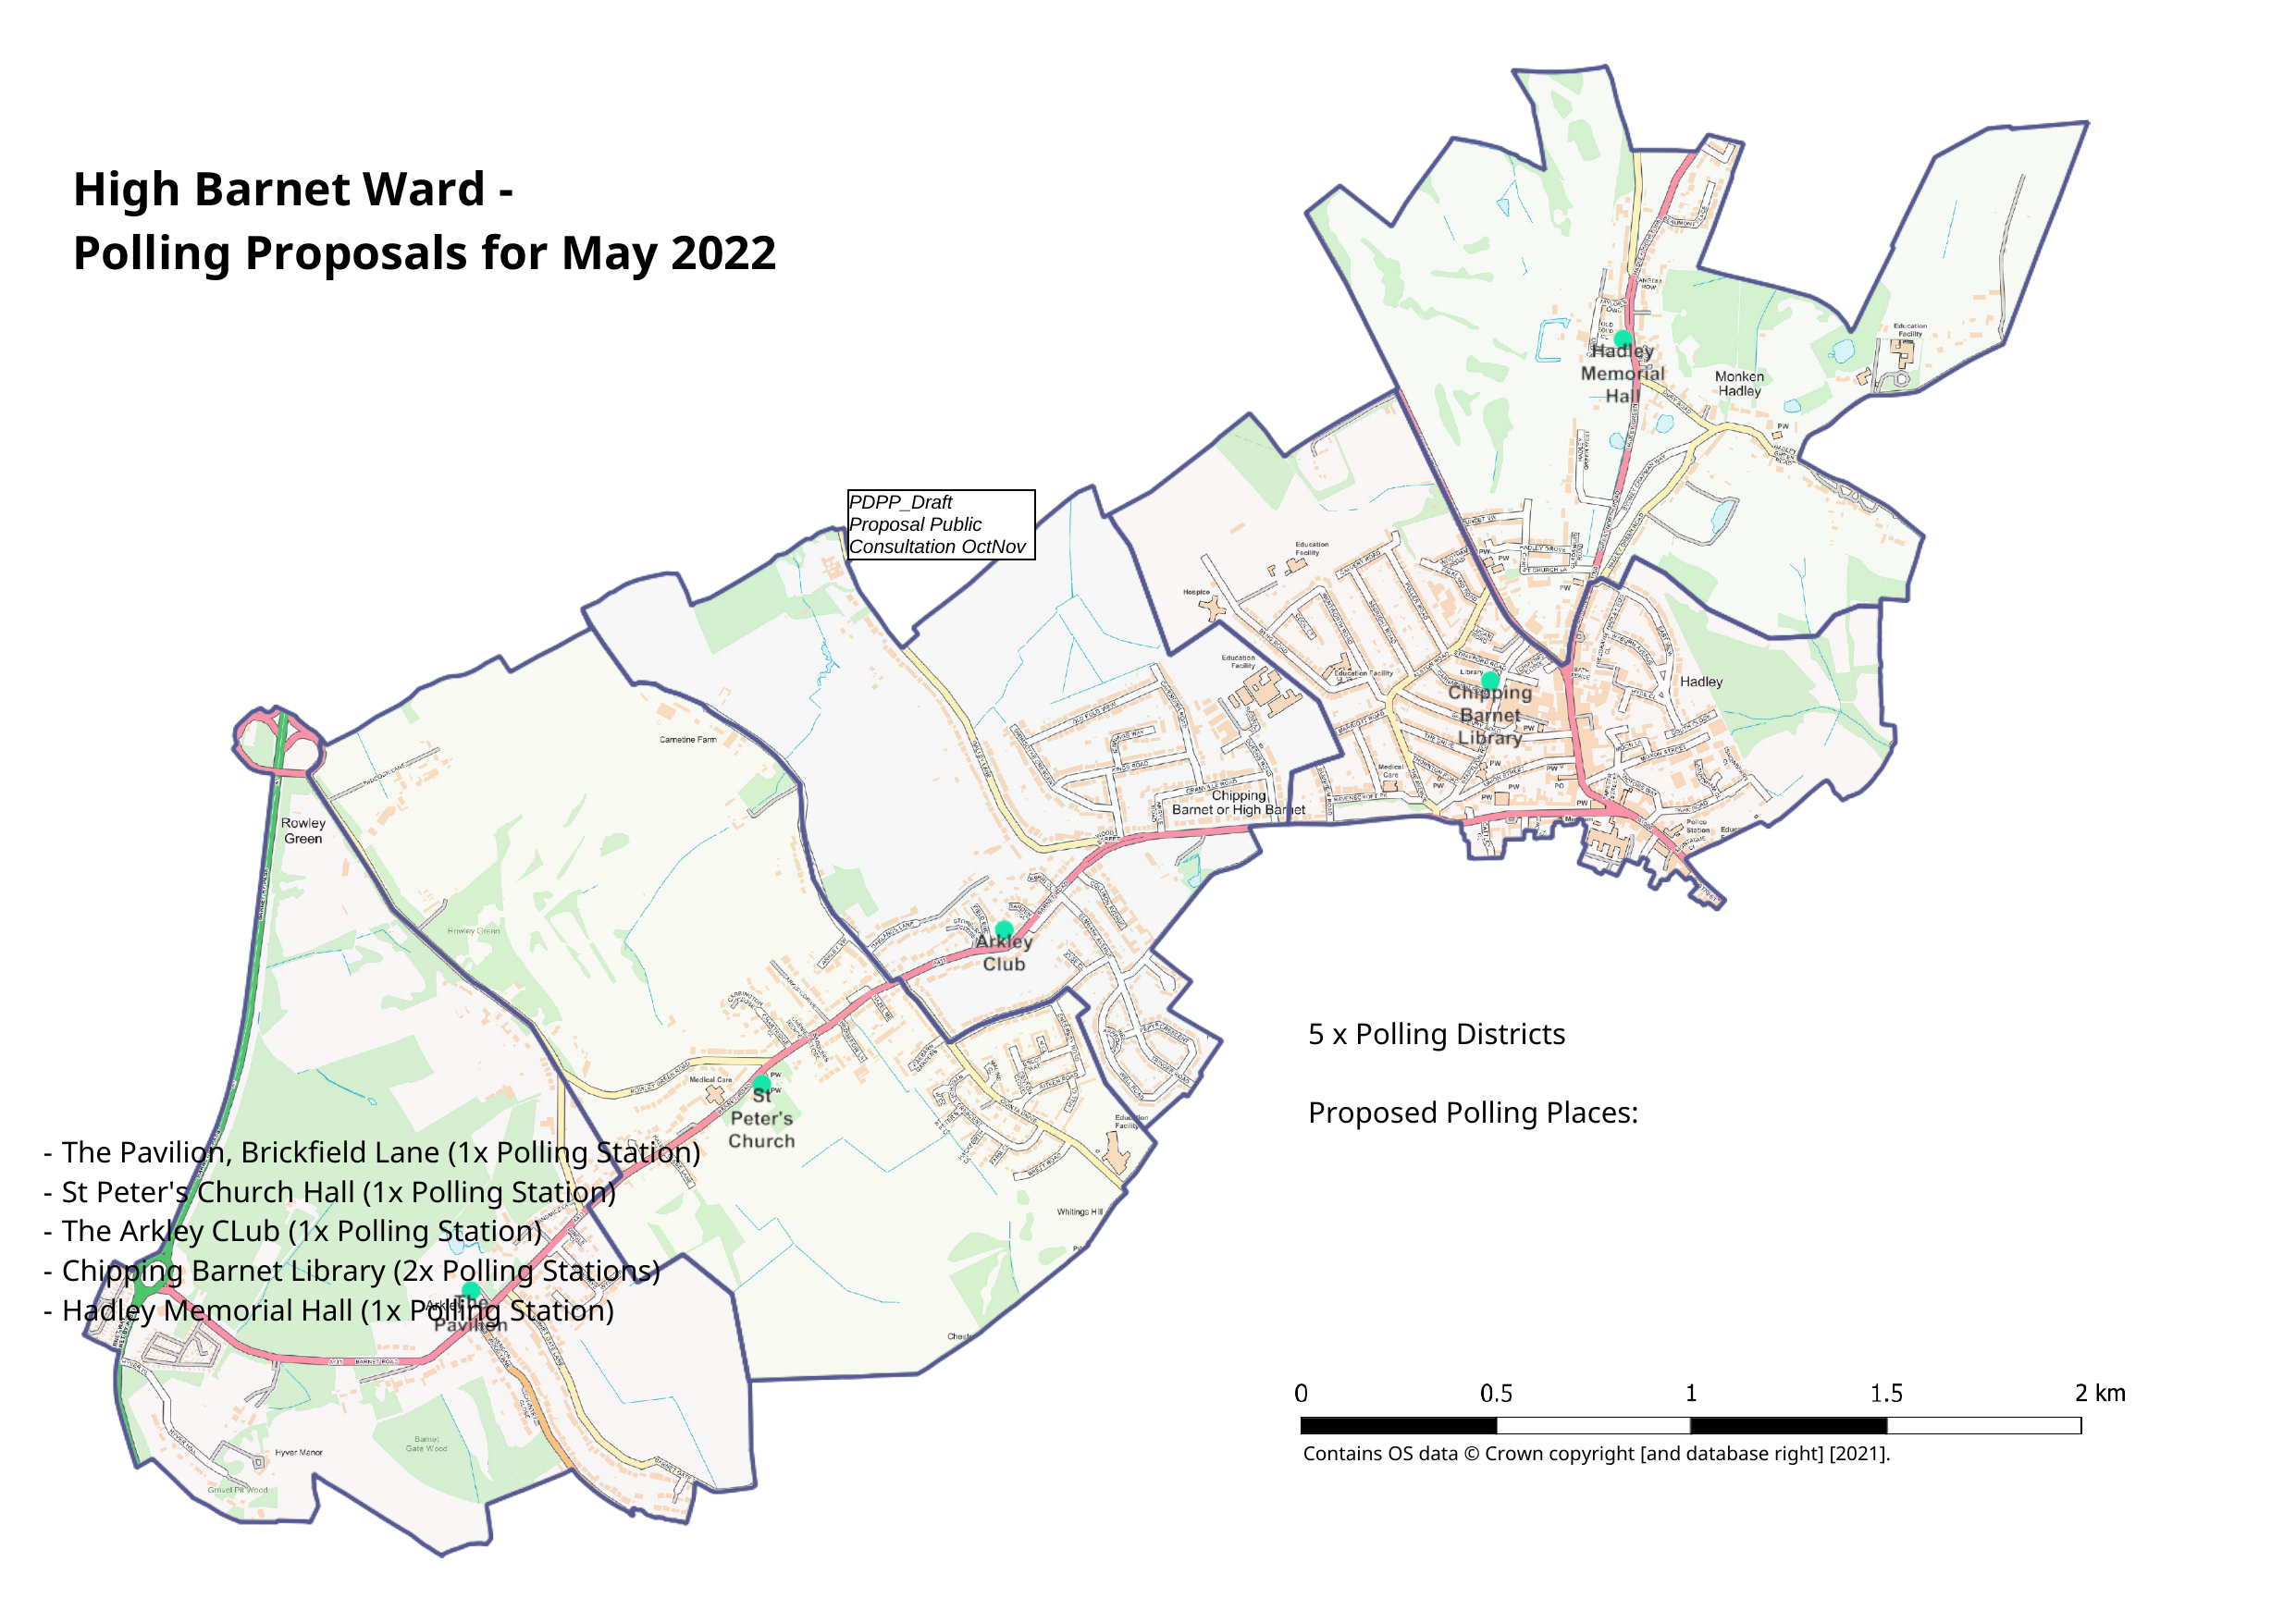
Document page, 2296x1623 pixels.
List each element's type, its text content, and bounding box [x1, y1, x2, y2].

text Proposed Polling Places: [1308, 1092, 1962, 1132]
text Contains OS data © Crown copyright [and database right] [2021]. [755, 1440, 1891, 1467]
list St Peter's Church Hall (1x Polling Station) [43, 1171, 192, 1211]
title Polling Proposals for May 2022 [72, 220, 1341, 283]
title [1703, 220, 1900, 283]
list The Arkley CLub (1x Polling Station) [43, 1211, 175, 1250]
list Hadley Memorial Hall (1x Polling Station) [992, 1290, 1599, 1329]
text [62, 1440, 132, 1467]
list The Pavilion, Brickfield Lane (1x Polling Station) [43, 1132, 209, 1171]
text 5 x Polling Districts [1308, 1014, 1962, 1052]
list Hadley Memorial Hall (1x Polling Station) [43, 1290, 96, 1329]
list The Arkley CLub (1x Polling Station) [1090, 1211, 1571, 1250]
list St Peter's Church Hall (1x Polling Station) [1116, 1171, 1606, 1211]
list The Pavilion, Brickfield Lane (1x Polling Station) [1142, 1132, 1962, 1171]
title High Barnet Ward - [72, 156, 1435, 219]
title [1721, 156, 1931, 219]
list Chipping Barnet Library (2x Polling Stations) [1041, 1250, 1628, 1289]
text PDPP_Draft Proposal Public Consultation OctNov 2021 [849, 491, 1032, 559]
list Chipping Barnet Library (2x Polling Stations) [43, 1250, 153, 1289]
